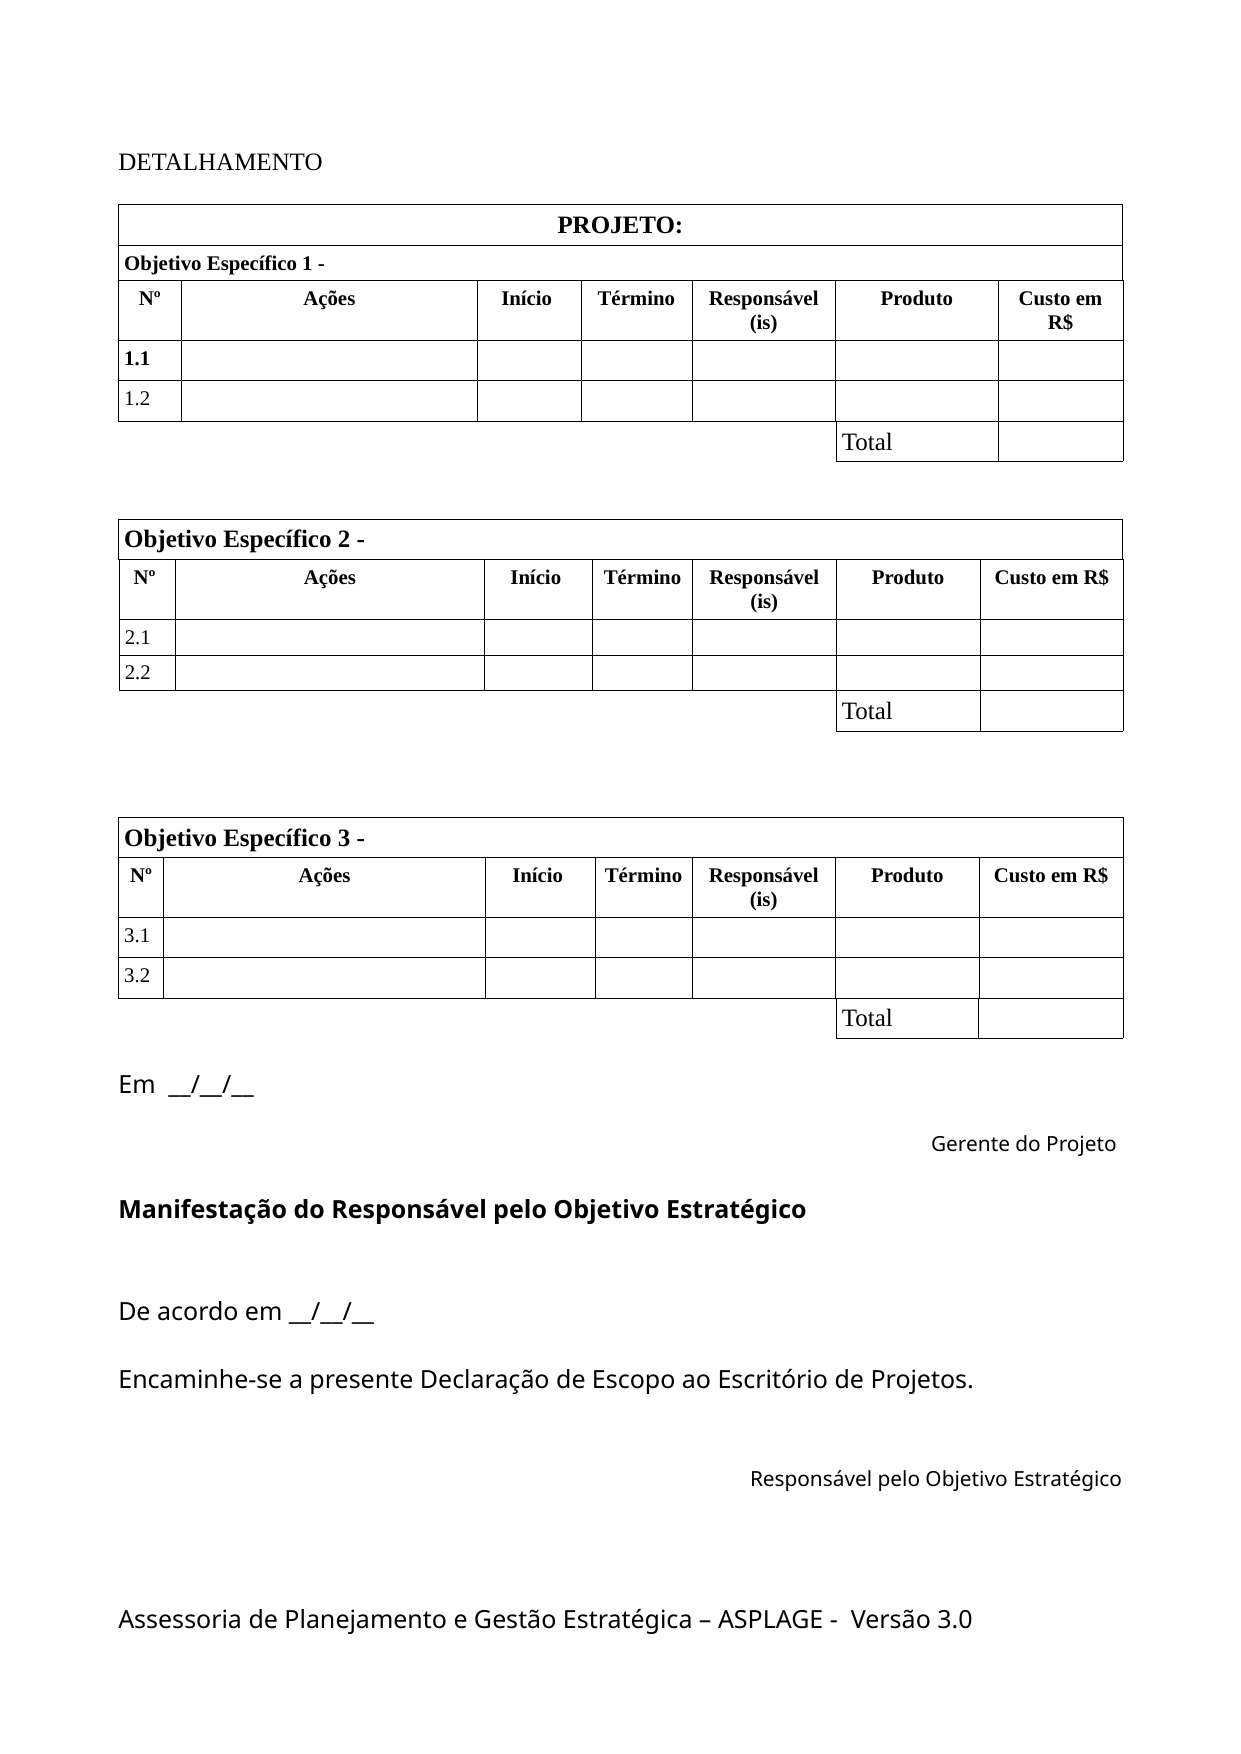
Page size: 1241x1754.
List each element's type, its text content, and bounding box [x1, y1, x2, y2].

table_header Ações [182, 281, 477, 340]
table_header Responsável (is) [693, 560, 836, 619]
table_header Início [486, 858, 595, 917]
table_cell [836, 381, 998, 421]
table_cell Objetivo Específico 1 - [119, 246, 1122, 280]
table_cell [593, 656, 692, 690]
table_cell [693, 381, 835, 421]
table_cell [182, 381, 477, 421]
table_header Produto [837, 560, 980, 619]
table_header Término [582, 281, 692, 340]
table_cell [593, 620, 692, 654]
table_cell [485, 620, 592, 654]
table_cell 1.2 [119, 381, 181, 421]
text Manifestação do Responsável pelo Objetivo Estratégico [118, 1192, 1122, 1226]
table_cell [836, 958, 979, 998]
table_header Custo em R$ [980, 858, 1123, 917]
table_header Responsável (is) [693, 858, 835, 917]
table_cell [176, 656, 484, 690]
table_header [981, 691, 1123, 731]
table_cell [693, 656, 836, 690]
table_cell [981, 620, 1123, 654]
table_cell [981, 656, 1123, 690]
table_cell [980, 918, 1123, 957]
table_header Total [837, 691, 980, 731]
table_header Ações [164, 858, 485, 917]
table_cell [486, 918, 595, 957]
table_cell [693, 958, 835, 998]
table_header PROJETO: [119, 205, 1122, 245]
table_cell [980, 958, 1123, 998]
table_cell [164, 918, 485, 957]
table_header Nº [119, 858, 163, 917]
table_cell 2.1 [120, 620, 175, 654]
text Gerente do Projeto [118, 1129, 1122, 1158]
table_header Nº [120, 560, 175, 619]
table_header Início [478, 281, 581, 340]
table_header [999, 422, 1123, 461]
text De acordo em __/__/__ [118, 1294, 1122, 1328]
table_cell 1.1 [119, 341, 181, 380]
table_header Término [593, 560, 692, 619]
table_header Ações [176, 560, 484, 619]
table_cell [693, 620, 836, 654]
table_cell [693, 341, 835, 380]
table_cell [596, 958, 692, 998]
table_cell [582, 341, 692, 380]
table_header Início [485, 560, 592, 619]
table_header Término [596, 858, 692, 917]
table_header [979, 999, 1123, 1038]
table_cell 2.2 [120, 656, 175, 690]
table_cell [999, 341, 1123, 380]
table_cell [836, 341, 998, 380]
table_cell [837, 620, 980, 654]
text DETALHAMENTO [118, 147, 1122, 176]
table_header Objetivo Específico 2 - [119, 520, 1122, 559]
table_header Total [837, 422, 998, 461]
table_header Responsável (is) [693, 281, 835, 340]
table_cell [182, 341, 477, 380]
table_header Nº [119, 281, 181, 340]
table_cell [176, 620, 484, 654]
table_cell [486, 958, 595, 998]
table_cell [485, 656, 592, 690]
table_cell [837, 656, 980, 690]
table_cell [478, 381, 581, 421]
table_cell [164, 958, 485, 998]
table_cell 3.2 [119, 958, 163, 998]
table_cell [999, 381, 1123, 421]
text Em __/__/__ [118, 1067, 1122, 1101]
table_header Custo em R$ [981, 560, 1123, 619]
table_header Objetivo Específico 3 - [119, 818, 1123, 857]
table_cell 3.1 [119, 918, 163, 957]
table_cell [836, 918, 979, 957]
table_header Total [837, 999, 978, 1038]
table_header Produto [836, 858, 979, 917]
table_cell [478, 341, 581, 380]
table_cell [582, 381, 692, 421]
table_cell [596, 918, 692, 957]
table_cell [693, 918, 835, 957]
text Responsável pelo Objetivo Estratégico [118, 1464, 1122, 1493]
text Encaminhe-se a presente Declaração de Escopo ao Escritório de Projetos. [118, 1362, 1122, 1396]
table_header Custo em R$ [999, 281, 1123, 340]
table_header Produto [836, 281, 998, 340]
